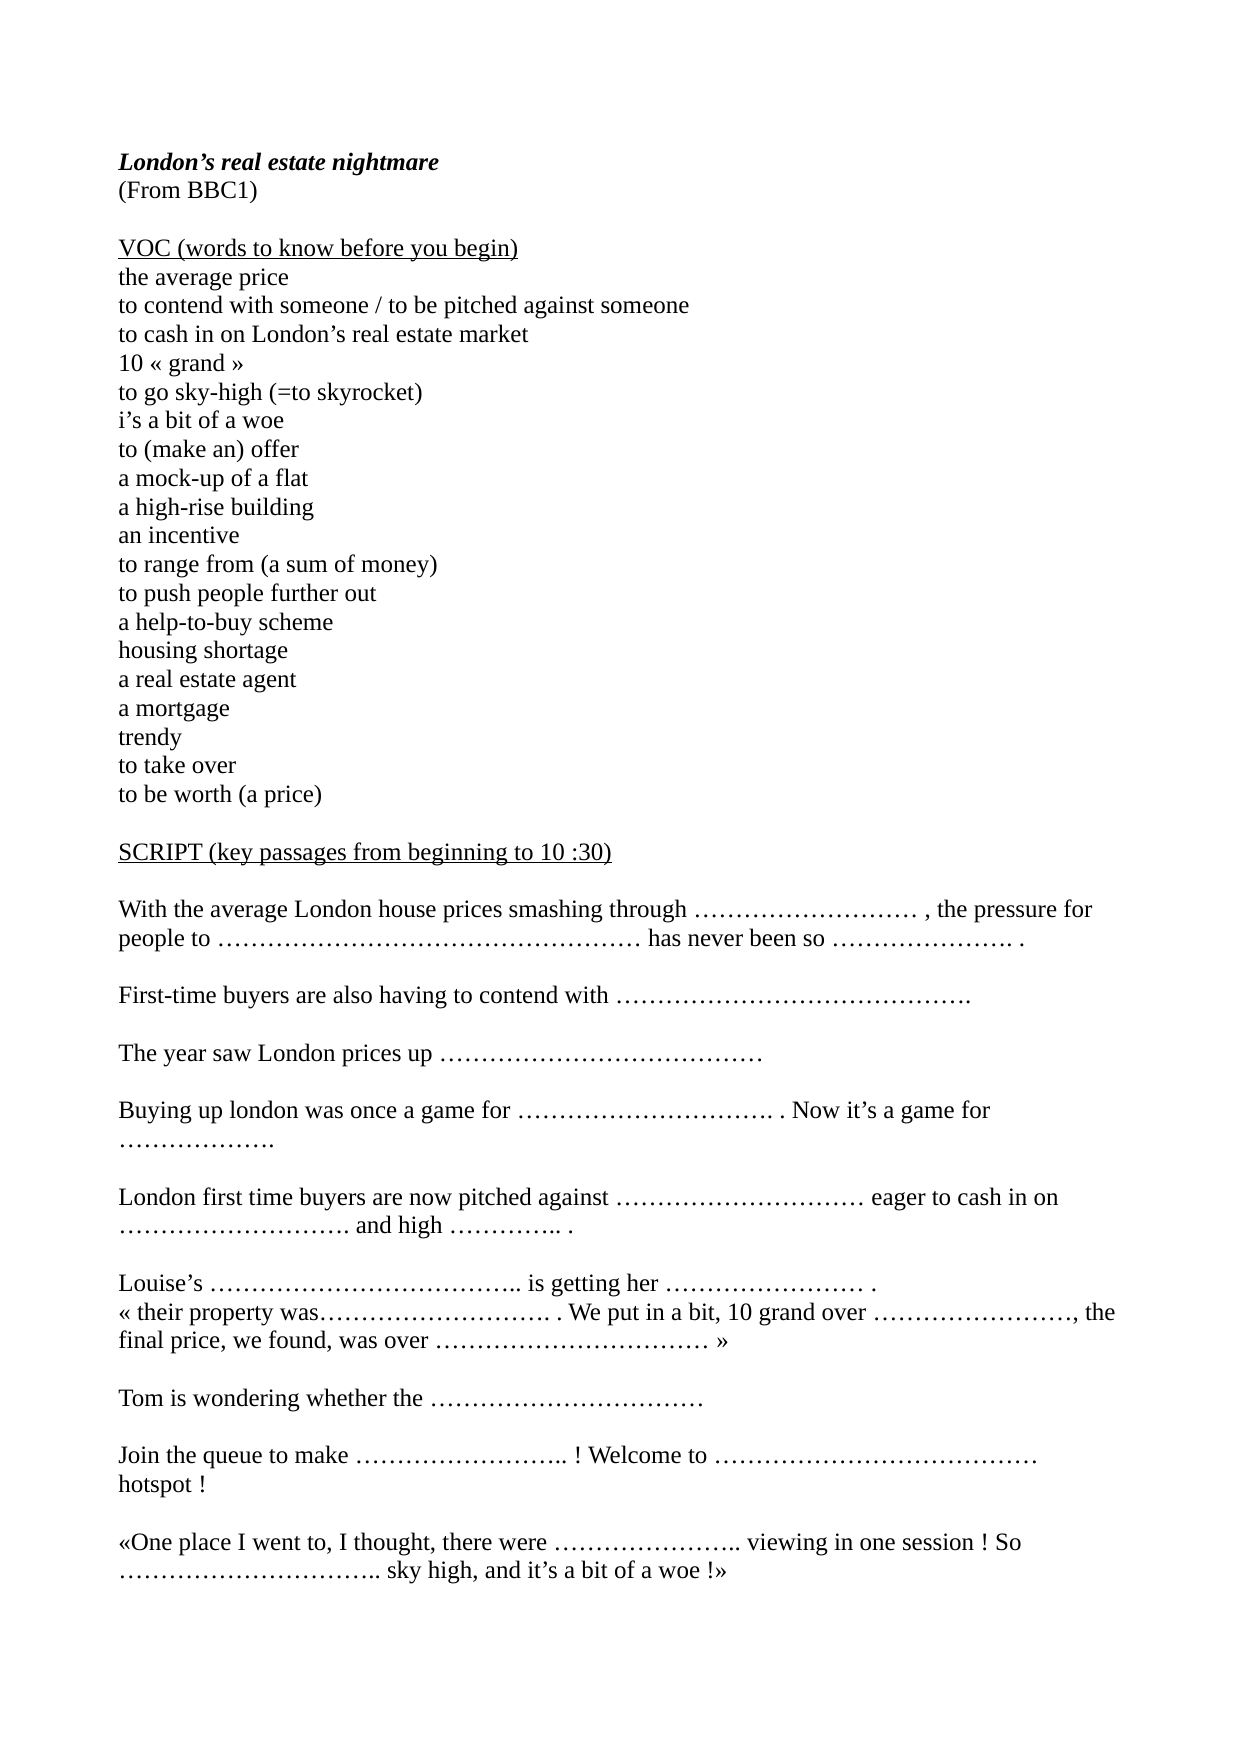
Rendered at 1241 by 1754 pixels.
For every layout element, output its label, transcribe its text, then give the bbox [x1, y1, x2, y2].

text London’s real estate nightmare [118, 147, 1122, 176]
text housing shortage [118, 636, 1122, 664]
text to take over [118, 751, 1122, 779]
text a mock-up of a flat [118, 463, 1122, 492]
text trendy [118, 722, 1122, 751]
text to (make an) offer [118, 434, 1122, 463]
text a high-rise building [118, 492, 1122, 521]
text The year saw London prices up ………………………………… [118, 1038, 1122, 1067]
text the average price [118, 262, 1122, 291]
text Join the queue to make …………………….. ! Welcome to ………………………………… hotspot ! [118, 1441, 1122, 1498]
text Buying up london was once a game for …………………………. . Now it’s a game for ………………. [118, 1096, 1122, 1153]
text Louise’s ……………………………….. is getting her …………………… . [118, 1268, 1122, 1297]
text to go sky-high (=to skyrocket) [118, 377, 1122, 406]
text 10 « grand » [118, 348, 1122, 377]
text «One place I went to, I thought, there were ………………….. viewing in one session ! So ………………………….. sky high, and it’s a bit of a woe !» [118, 1527, 1122, 1584]
text to cash in on London’s real estate market [118, 319, 1122, 348]
text London first time buyers are now pitched against ………………………… eager to cash in on ………………………. and high ………….. . [118, 1182, 1122, 1239]
text to push people further out [118, 578, 1122, 607]
text a mortgage [118, 693, 1122, 722]
text With the average London house prices smashing through ……………………… , the pressure for people to …………………………………………… has never been so …………………. . [118, 894, 1122, 952]
text SCRIPT (key passages from beginning to 10 :30) [118, 837, 1122, 866]
text VOC (words to know before you begin) [118, 233, 1122, 262]
text i’s a bit of a woe [118, 406, 1122, 434]
text to be worth (a price) [118, 779, 1122, 808]
text to contend with someone / to be pitched against someone [118, 291, 1122, 319]
text (From BBC1) [118, 176, 1122, 204]
text a real estate agent [118, 664, 1122, 693]
text « their property was………………………. . We put in a bit, 10 grand over ……………………, the final price, we found, was over …………………………… » [118, 1297, 1122, 1354]
text a help-to-buy scheme [118, 607, 1122, 636]
text Tom is wondering whether the …………………………… [118, 1383, 1122, 1412]
text First-time buyers are also having to contend with ……………………………………. [118, 981, 1122, 1009]
text to range from (a sum of money) [118, 549, 1122, 578]
text an incentive [118, 521, 1122, 549]
